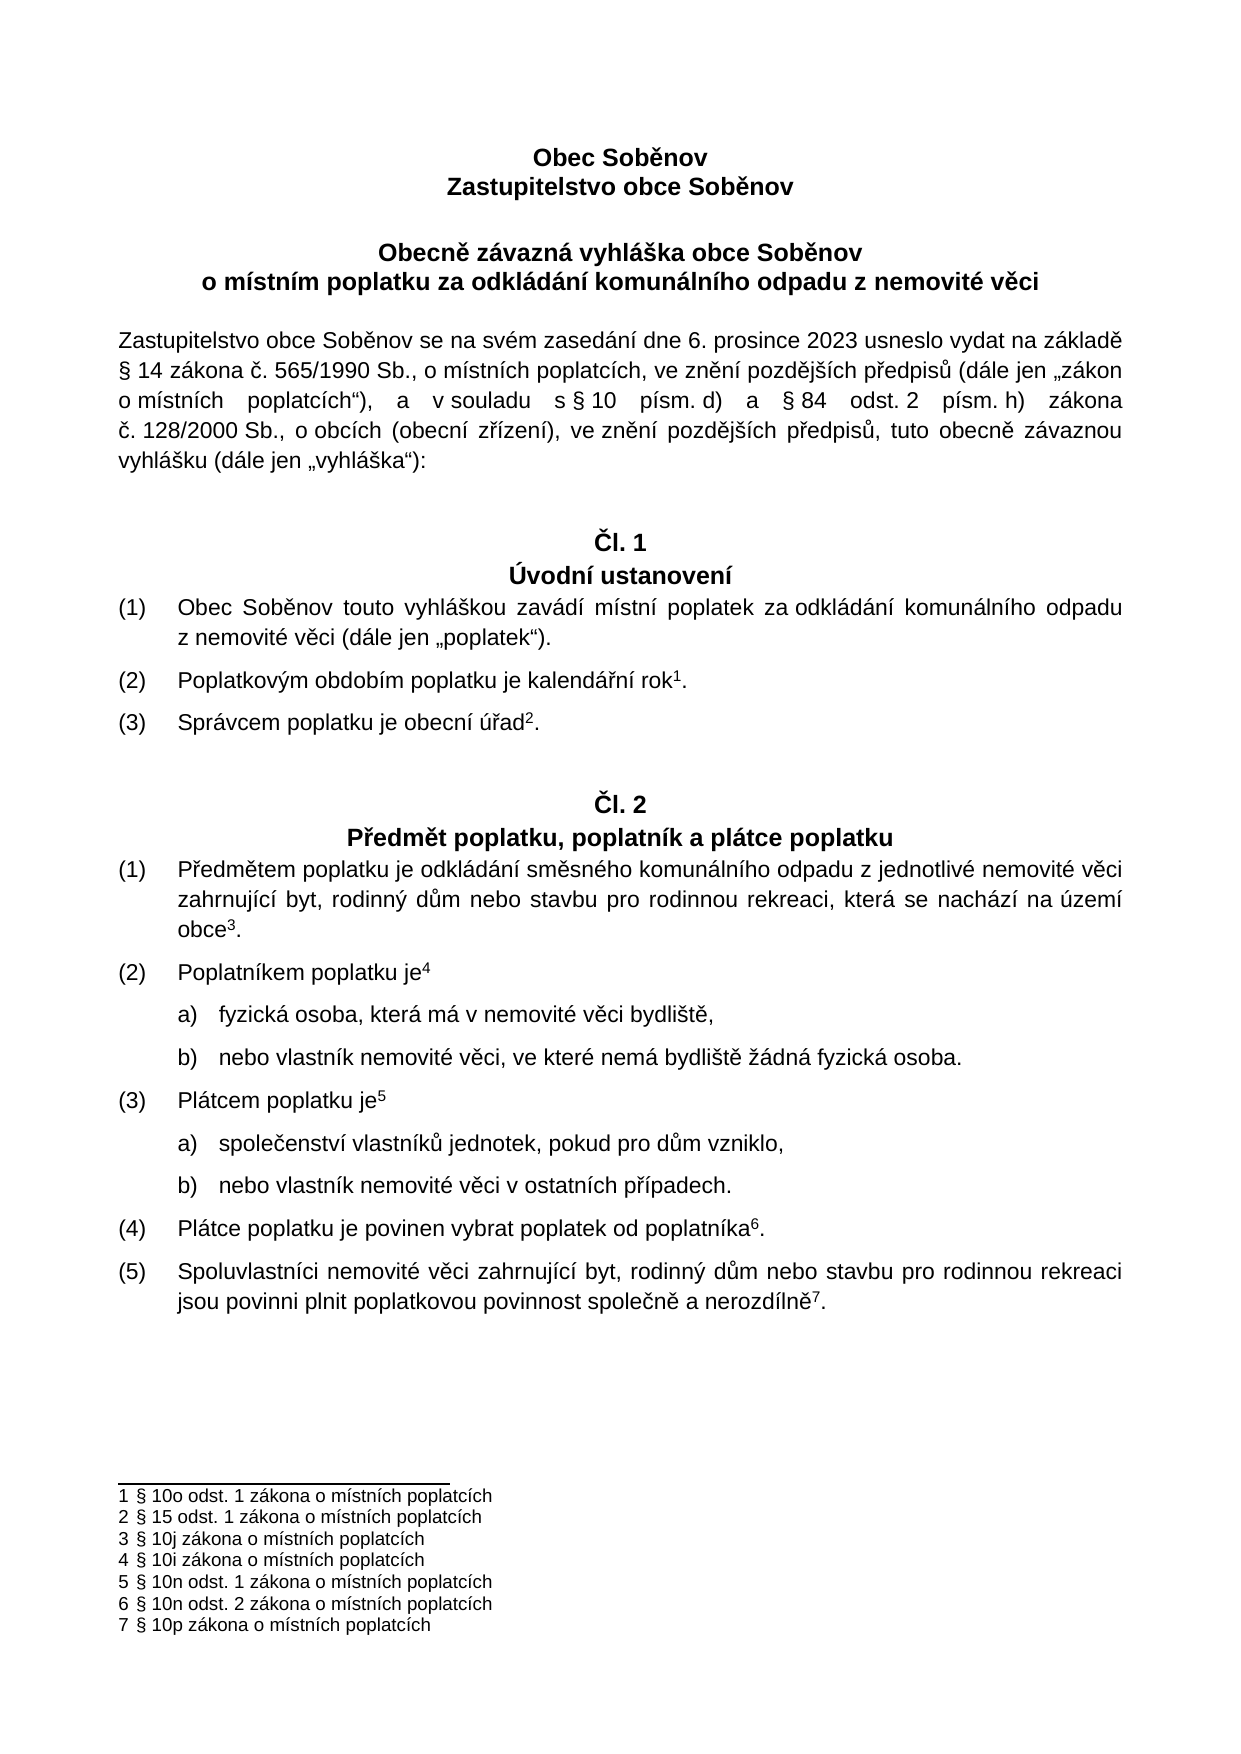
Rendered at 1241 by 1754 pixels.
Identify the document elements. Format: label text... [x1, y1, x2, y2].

list § 10o odst. 1 zákona o místních poplatcích [118, 1484, 1122, 1506]
list Plátcem poplatku je [118, 1087, 1122, 1113]
list Předmětem poplatku je odkládání směsného komunálního odpadu z jednotlivé nemovité věci zahrnující byt, rodinný dům nebo stavbu pro rodinnou rekreaci, která se nachází na území obce. [118, 856, 1122, 942]
list nebo vlastník nemovité věci, ve které nemá bydliště žádná fyzická osoba. [177, 1044, 1122, 1071]
list § 10p zákona o místních poplatcích [118, 1614, 1122, 1635]
list § 10j zákona o místních poplatcích [118, 1528, 1122, 1549]
list Poplatníkem poplatku je [118, 959, 1122, 985]
list Plátce poplatku je povinen vybrat poplatek od poplatníka. [118, 1215, 1122, 1241]
list společenství vlastníků jednotek, pokud pro dům vzniklo, [177, 1129, 1122, 1156]
list Poplatkovým obdobím poplatku je kalendářní rok. [118, 667, 1122, 693]
list fyzická osoba, která má v nemovité věci bydliště, [177, 1001, 1122, 1028]
list § 15 odst. 1 zákona o místních poplatcích [118, 1506, 1122, 1528]
list Správcem poplatku je obecní úřad. [118, 709, 1122, 736]
list § 10n odst. 2 zákona o místních poplatcích [118, 1592, 1122, 1614]
list Spoluvlastníci nemovité věci zahrnující byt, rodinný dům nebo stavbu pro rodinnou rekreaci jsou povinni plnit poplatkovou povinnost společně a nerozdílně. [118, 1258, 1122, 1314]
list nebo vlastník nemovité věci v ostatních případech. [177, 1172, 1122, 1199]
subtitle Obecně závazná vyhláška obce Soběnov o místním poplatku za odkládání komunálního odpadu z nemovité věci [118, 238, 1122, 295]
subtitle Čl. 1 Úvodní ustanovení [118, 528, 1122, 589]
list § 10i zákona o místních poplatcích [118, 1549, 1122, 1571]
list § 10n odst. 1 zákona o místních poplatcích [118, 1571, 1122, 1592]
list Obec Soběnov touto vyhláškou zavádí místní poplatek za odkládání komunálního odpadu z nemovité věci (dále jen „poplatek“). [118, 594, 1122, 650]
text Obec Soběnov Zastupitelstvo obce Soběnov [118, 143, 1122, 201]
text Zastupitelstvo obce Soběnov se na svém zasedání dne 6. prosince 2023 usneslo vydat na základě § 14 zákona č. 565/1990 Sb., o místních poplatcích, ve znění pozdějších předpisů (dále jen „zákon o místních poplatcích“), a v souladu s § 10 písm. d) a § 84 odst. 2 písm. h) zákona č. 128/2000 Sb., o obcích (obecní zřízení), ve znění pozdějších předpisů, tuto obecně závaznou vyhlášku (dále jen „vyhláška“): [118, 327, 1122, 474]
subtitle Čl. 2 Předmět poplatku, poplatník a plátce poplatku [118, 789, 1122, 851]
